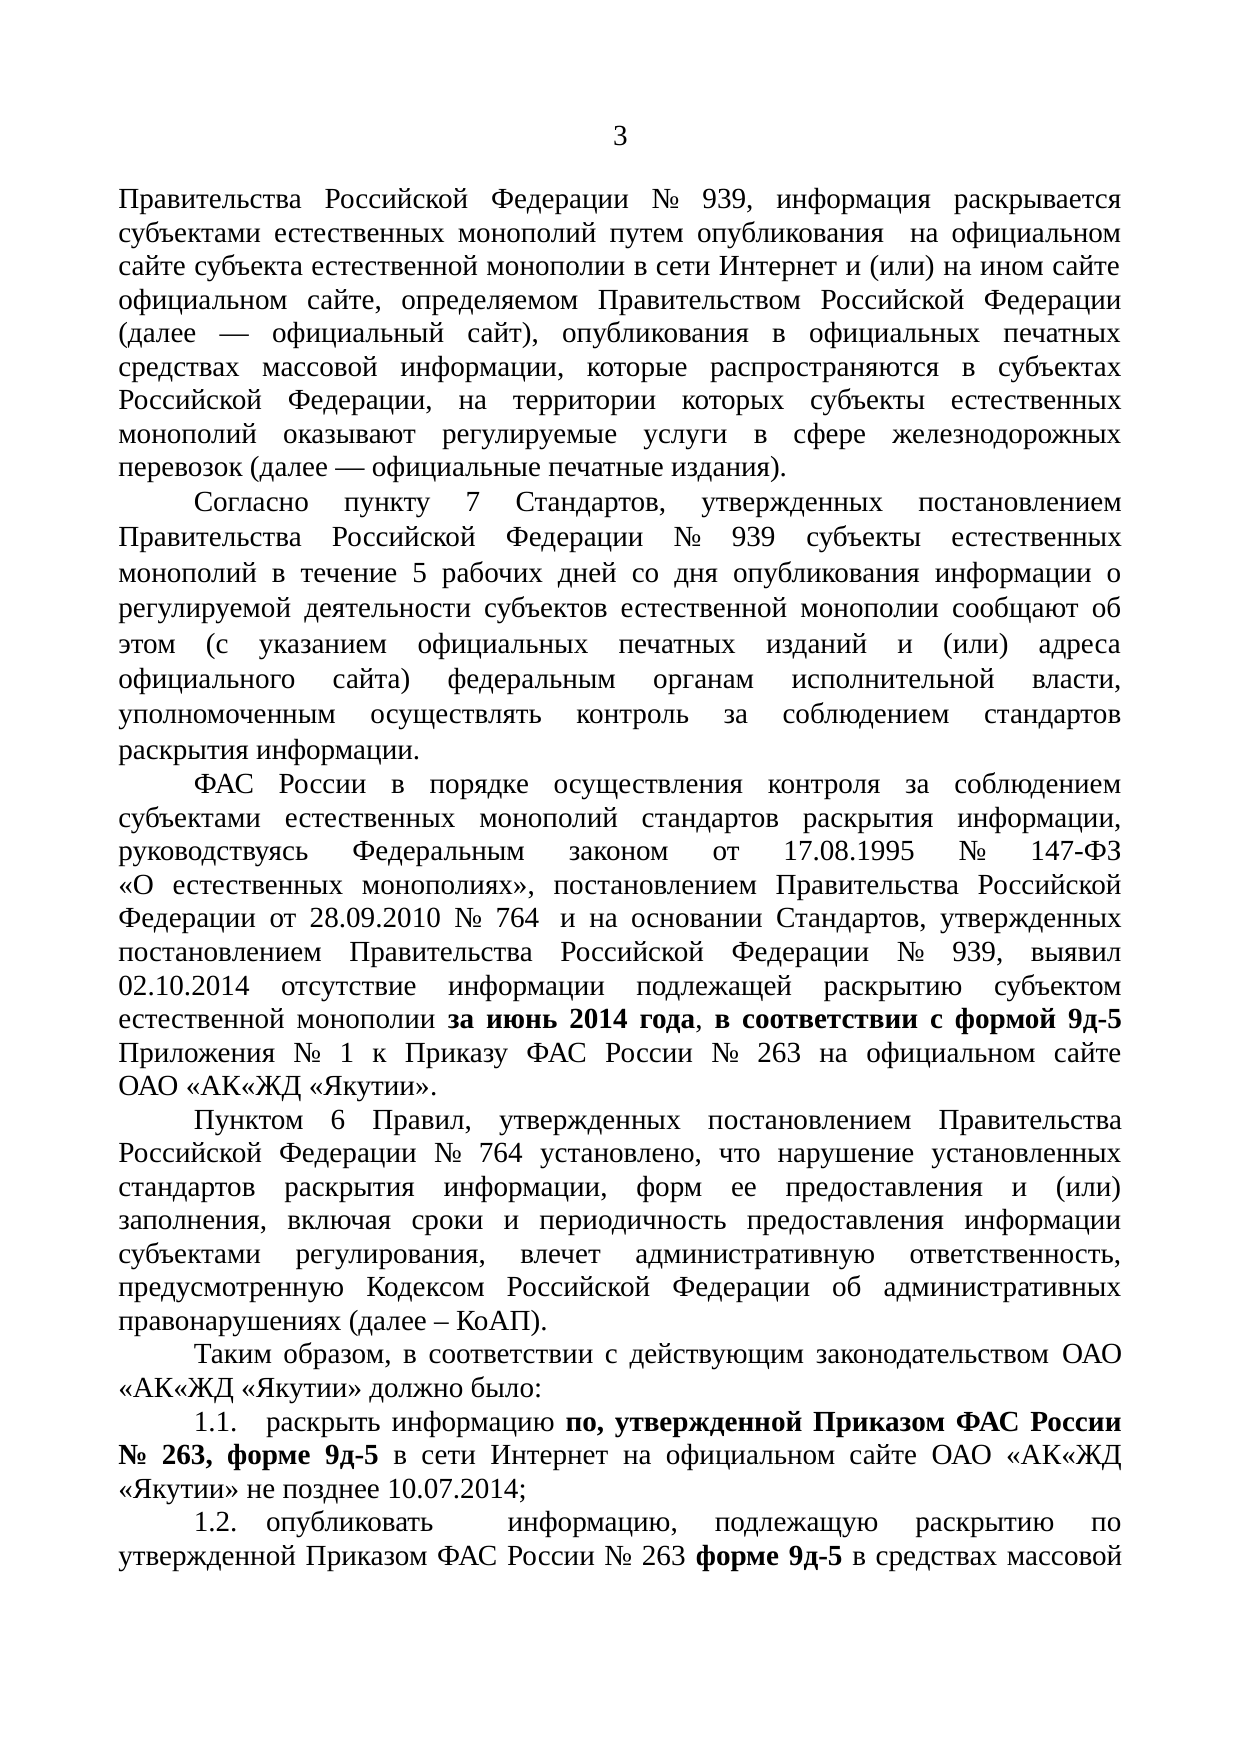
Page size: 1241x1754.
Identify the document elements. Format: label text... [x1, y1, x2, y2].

text Таким образом, в соответствии с действующим законодательством ОАО «АК«ЖД «Якутии» должно было: [118, 1337, 1122, 1404]
text ФАС России в порядке осуществления контроля за соблюдением субъектами естественных монополий стандартов раскрытия информации, руководствуясь Федеральным законом от 17.08.1995 № 147-ФЗ «О естественных монополиях», постановлением Правительства Российской Федерации от 28.09.2010 № 764 и на основании Стандартов, утвержденных постановлением Правительства Российской Федерации № 939, выявил 02.10.2014 отсутствие информации подлежащей раскрытию субъектом естественной монополии за июнь 2014 года, в соответствии с формой 9д-5 Приложения № 1 к Приказу ФАС России № 263 на официальном сайте ОАО «АК«ЖД «Якутии». [118, 766, 1122, 1102]
list раскрыть информацию по, утвержденной Приказом ФАС России № 263, форме 9д-5 в сети Интернет на официальном сайте ОАО «АК«ЖД «Якутии» не позднее 10.07.2014; [118, 1404, 1122, 1504]
list опубликовать информацию, подлежащую раскрытию по утвержденной Приказом ФАС России № 263 форме 9д-5 в средствах массовой [118, 1504, 1122, 1571]
text Согласно пункту 7 Стандартов, утвержденных постановлением Правительства Российской Федерации № 939 субъекты естественных монополий в течение 5 рабочих дней со дня опубликования информации о регулируемой деятельности субъектов естественной монополии сообщают об этом (с указанием официальных печатных изданий и (или) адреса официального сайта) федеральным органам исполнительной власти, уполномоченным осуществлять контроль за соблюдением стандартов раскрытия информации. [118, 483, 1122, 766]
text Правительства Российской Федерации № 939, информация раскрывается субъектами естественных монополий путем опубликования на официальном сайте субъекта естественной монополии в сети Интернет и (или) на ином сайте официальном сайте, определяемом Правительством Российской Федерации (далее — официальный сайт), опубликования в официальных печатных средствах массовой информации, которые распространяются в субъектах Российской Федерации, на территории которых субъекты естественных монополий оказывают регулируемые услуги в сфере железнодорожных перевозок (далее — официальные печатные издания). [118, 181, 1122, 483]
text Пунктом 6 Правил, утвержденных постановлением Правительства Российской Федерации № 764 установлено, что нарушение установленных стандартов раскрытия информации, форм ее предоставления и (или) заполнения, включая сроки и периодичность предоставления информации субъектами регулирования, влечет административную ответственность, предусмотренную Кодексом Российской Федерации об административных правонарушениях (далее – КоАП). [118, 1102, 1122, 1337]
